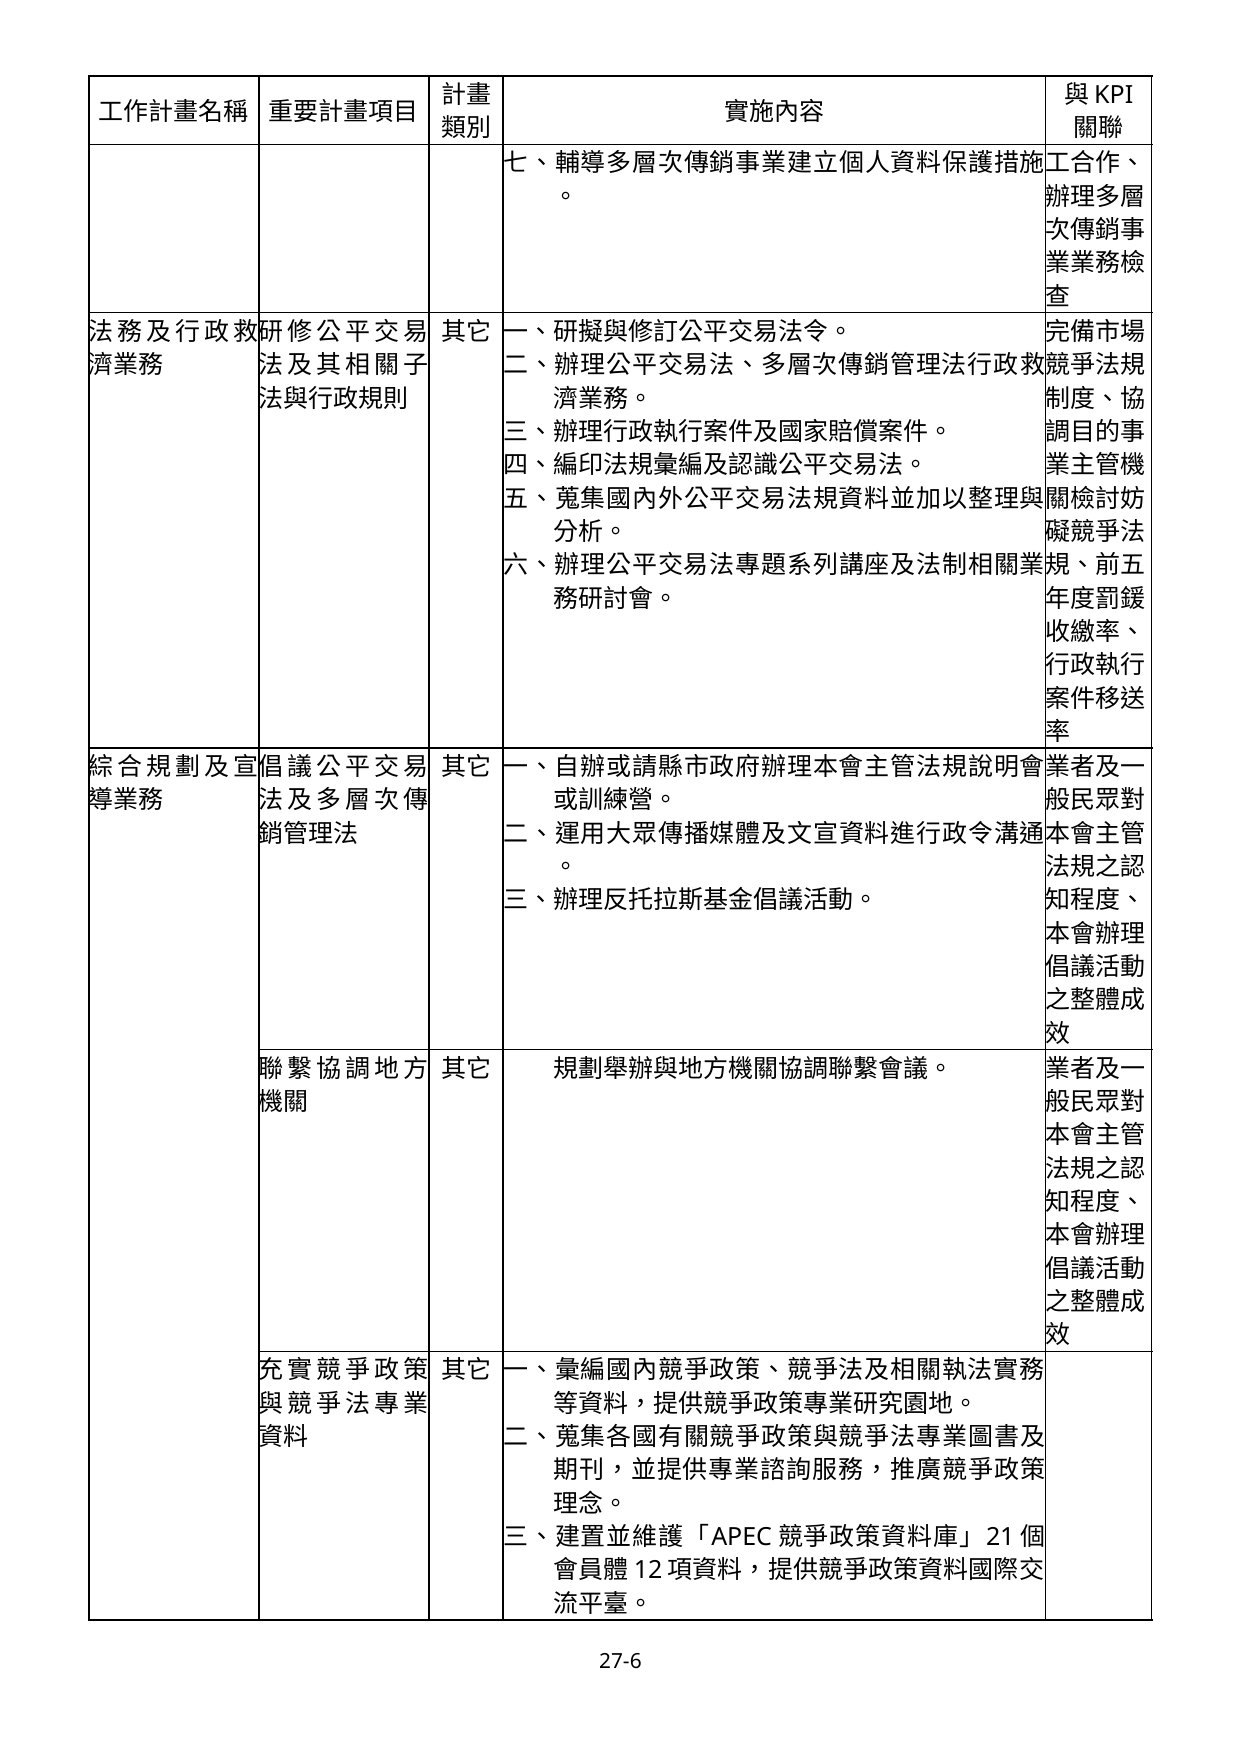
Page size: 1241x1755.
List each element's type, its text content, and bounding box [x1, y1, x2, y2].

table_header 計畫類別 [430, 77, 502, 143]
table_cell 倡議公平交易法及多層次傳銷管理法 [260, 749, 428, 1049]
table_cell 研修公平交易法及其相關子法與行政規則 [260, 313, 428, 747]
table_cell [1046, 1352, 1151, 1619]
table_cell 法務及行政救濟業務 [90, 313, 258, 747]
table_header 實施內容 [504, 77, 1045, 143]
table_cell [260, 145, 428, 312]
table_cell 其它 [430, 1352, 502, 1619]
table_cell 聯繫協調地方機關 [260, 1050, 428, 1351]
table_cell 完備市場競爭法規制度、協調目的事業主管機關檢討妨礙競爭法規、前五年度罰鍰收繳率、行政執行案件移送率 [1046, 313, 1151, 747]
table_cell 其它 [430, 749, 502, 1049]
table_cell 工合作、辦理多層次傳銷事業業務檢查 [1046, 145, 1151, 312]
table_cell 一、研擬與修訂公平交易法令。 二、辦理公平交易法、多層次傳銷管理法行政救濟業務。 三、辦理行政執行案件及國家賠償案件。 四、編印法規彙編及認識公平交易法。 五、蒐集國內外公平交易法規資料並加以整理與分析。 六、辦理公平交易法專題系列講座及法制相關業務研討會。 [504, 313, 1045, 747]
table_cell 充實競爭政策與競爭法專業資料 [260, 1352, 428, 1619]
table_cell 七、輔導多層次傳銷事業建立個人資料保護措施。 [504, 145, 1045, 312]
table_cell 規劃舉辦與地方機關協調聯繫會議。 [504, 1050, 1045, 1351]
table_cell 其它 [430, 313, 502, 747]
table_cell 業者及一般民眾對本會主管法規之認知程度、本會辦理倡議活動之整體成效 [1046, 1050, 1151, 1351]
table_cell [430, 145, 502, 312]
table_header 工作計畫名稱 [90, 77, 258, 143]
table_cell [90, 145, 258, 312]
table_cell 其它 [430, 1050, 502, 1351]
table_cell 一、彙編國內競爭政策、競爭法及相關執法實務等資料，提供競爭政策專業研究園地。 二、蒐集各國有關競爭政策與競爭法專業圖書及期刊，並提供專業諮詢服務，推廣競爭政策理念。 三、建置並維護「APEC競爭政策資料庫」21個會員體12項資料，提供競爭政策資料國際交流平臺。 [504, 1352, 1045, 1619]
table_header 重要計畫項目 [260, 77, 428, 143]
table_cell 業者及一般民眾對本會主管法規之認知程度、本會辦理倡議活動之整體成效 [1046, 749, 1151, 1049]
table_cell 一、自辦或請縣市政府辦理本會主管法規說明會或訓練營。 二、運用大眾傳播媒體及文宣資料進行政令溝通。 三、辦理反托拉斯基金倡議活動。 [504, 749, 1045, 1049]
table_header 與KPI 關聯 [1046, 77, 1151, 143]
table_cell 綜合規劃及宣導業務 [90, 749, 258, 1619]
